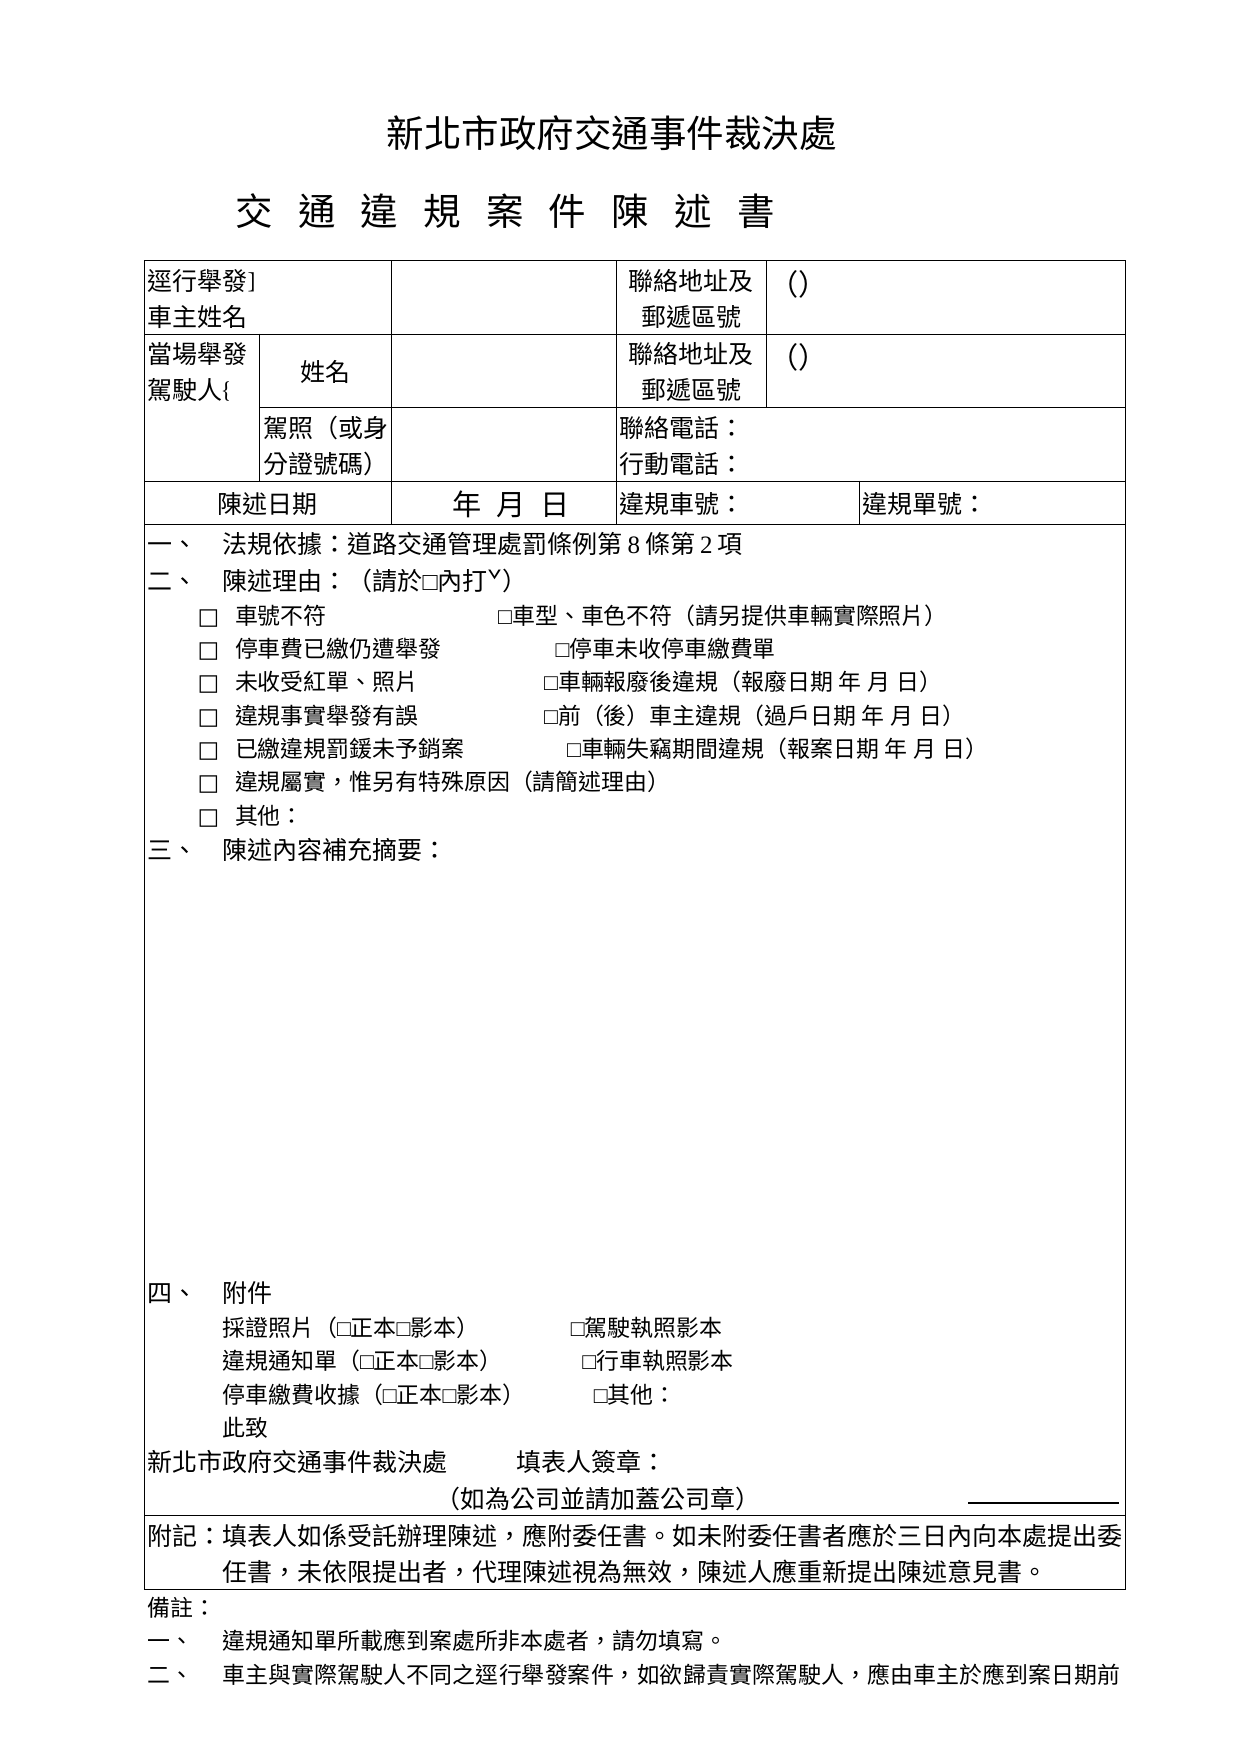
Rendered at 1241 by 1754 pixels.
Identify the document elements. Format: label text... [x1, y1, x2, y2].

list 車主與實際駕駛人不同之逕行舉發案件，如欲歸責實際駕駛人，應由車主於應到案日期前 [148, 1656, 1122, 1690]
text 備註： [148, 1590, 1122, 1623]
table_cell 駕照（或身分證號碼） [260, 408, 391, 481]
table_cell 姓名 [260, 335, 391, 407]
table_cell 聯絡地址及 郵遞區號 [617, 335, 766, 407]
table_header 逕行舉發 車主姓名 [145, 261, 391, 333]
table_cell 聯絡電話： 行動電話： [617, 408, 1125, 481]
table_cell （） [767, 335, 1125, 407]
table_cell 附記：填表人如係受託辦理陳述，應附委任書。如未附委任書者應於三日內向本處提出委任書，未依限提出者，代理陳述視為無效，陳述人應重新提出陳述意見書。 [145, 1516, 1125, 1589]
table_cell [392, 408, 616, 481]
table_header （） [767, 261, 1125, 333]
table_cell 法規依據：道路交通管理處罰條例第8條第2項 陳述理由：（請於□內打ˇ） 車號不符 □車型、車色不符（請另提供車輛實際照片） 停車費已繳仍遭舉發 □停車未收停車繳費單 未收受紅單、照片 □車輛報廢後違規（報廢日期 年 月 日） 違規事實舉發有誤 □前（後）車主違規（過戶日期 年 月 日） 已繳違規罰鍰未予銷案 □車輛失竊期間違規（報案日期 年 月 日） 違規屬實，惟另有特殊原因（請簡述理由） 其他： 陳述內容補充摘要： 附件 採證照片（□正本□影本） □駕駛執照影本 違規通知單（□正本□影本） □行車執照影本 停車繳費收據（□正本□影本） □其他： 此致 新北市政府交通事件裁決處 填表人簽章： （如為公司並請加蓋公司章） [145, 525, 1125, 1515]
table_cell 違規車號： [617, 482, 859, 524]
table_cell 違規單號： [860, 482, 1125, 524]
table_cell 當場舉發 駕駛人 [145, 335, 259, 481]
table_header 聯絡地址及 郵遞區號 [617, 261, 766, 333]
text 新北市政府交通事件裁決處 [148, 104, 1122, 158]
list 違規通知單所載應到案處所非本處者，請勿填寫。 [148, 1623, 1122, 1656]
table_cell 年 月 日 [392, 482, 616, 524]
table_cell [392, 335, 616, 407]
text 交 通 違 規 案 件 陳 述 書 [148, 158, 1122, 260]
table_header [392, 261, 616, 333]
table_cell 陳述日期 [145, 482, 391, 524]
